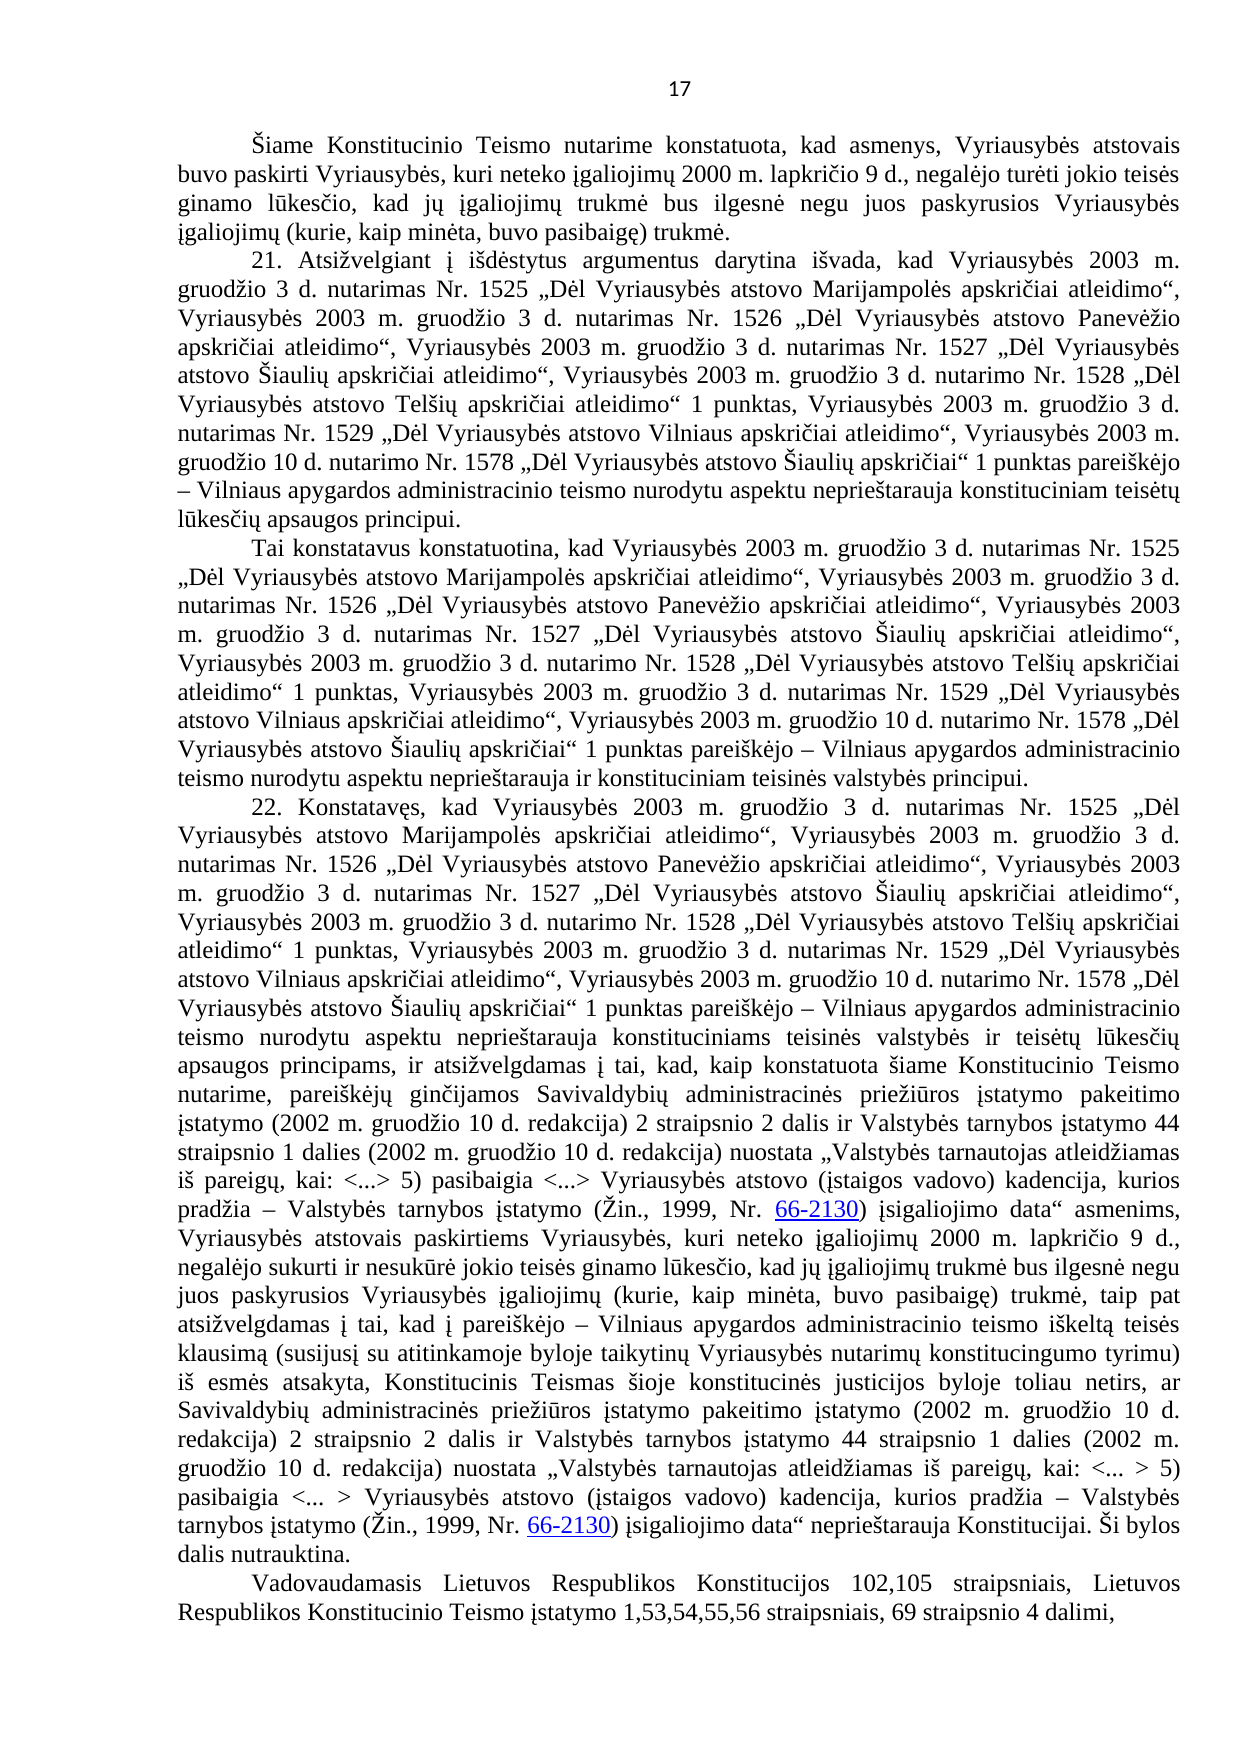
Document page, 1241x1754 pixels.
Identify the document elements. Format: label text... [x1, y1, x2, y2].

text Šiame Konstitucinio Teismo nutarime konstatuota, kad asmenys, Vyriausybės atstovais buvo paskirti Vyriausybės, kuri neteko įgaliojimų 2000 m. lapkričio 9 d., negalėjo turėti jokio teisės ginamo lūkesčio, kad jų įgaliojimų trukmė bus ilgesnė negu juos paskyrusios Vyriausybės įgaliojimų (kurie, kaip minėta, buvo pasibaigę) trukmė. [177, 131, 1181, 246]
text Tai konstatavus konstatuotina, kad Vyriausybės 2003 m. gruodžio 3 d. nutarimas Nr. 1525 „Dėl Vyriausybės atstovo Marijampolės apskričiai atleidimo“, Vyriausybės 2003 m. gruodžio 3 d. nutarimas Nr. 1526 „Dėl Vyriausybės atstovo Panevėžio apskričiai atleidimo“, Vyriausybės 2003 m. gruodžio 3 d. nutarimas Nr. 1527 „Dėl Vyriausybės atstovo Šiaulių apskričiai atleidimo“, Vyriausybės 2003 m. gruodžio 3 d. nutarimo Nr. 1528 „Dėl Vyriausybės atstovo Telšių apskričiai atleidimo“ 1 punktas, Vyriausybės 2003 m. gruodžio 3 d. nutarimas Nr. 1529 „Dėl Vyriausybės atstovo Vilniaus apskričiai atleidimo“, Vyriausybės 2003 m. gruodžio 10 d. nutarimo Nr. 1578 „Dėl Vyriausybės atstovo Šiaulių apskričiai“ 1 punktas pareiškėjo – Vilniaus apygardos administracinio teismo nurodytu aspektu neprieštarauja ir konstituciniam teisinės valstybės principui. [177, 533, 1181, 792]
text 22. Konstatavęs, kad Vyriausybės 2003 m. gruodžio 3 d. nutarimas Nr. 1525 „Dėl Vyriausybės atstovo Marijampolės apskričiai atleidimo“, Vyriausybės 2003 m. gruodžio 3 d. nutarimas Nr. 1526 „Dėl Vyriausybės atstovo Panevėžio apskričiai atleidimo“, Vyriausybės 2003 m. gruodžio 3 d. nutarimas Nr. 1527 „Dėl Vyriausybės atstovo Šiaulių apskričiai atleidimo“, Vyriausybės 2003 m. gruodžio 3 d. nutarimo Nr. 1528 „Dėl Vyriausybės atstovo Telšių apskričiai atleidimo“ 1 punktas, Vyriausybės 2003 m. gruodžio 3 d. nutarimas Nr. 1529 „Dėl Vyriausybės atstovo Vilniaus apskričiai atleidimo“, Vyriausybės 2003 m. gruodžio 10 d. nutarimo Nr. 1578 „Dėl Vyriausybės atstovo Šiaulių apskričiai“ 1 punktas pareiškėjo – Vilniaus apygardos administracinio teismo nurodytu aspektu neprieštarauja konstituciniams teisinės valstybės ir teisėtų lūkesčių apsaugos principams, ir atsižvelgdamas į tai, kad, kaip konstatuota šiame Konstitucinio Teismo nutarime, pareiškėjų ginčijamos Savivaldybių administracinės priežiūros įstatymo pakeitimo įstatymo (2002 m. gruodžio 10 d. redakcija) 2 straipsnio 2 dalis ir Valstybės tarnybos įstatymo 44 straipsnio 1 dalies (2002 m. gruodžio 10 d. redakcija) nuostata „Valstybės tarnautojas atleidžiamas iš pareigų, kai: <...> 5) pasibaigia <...> Vyriausybės atstovo (įstaigos vadovo) kadencija, kurios pradžia – Valstybės tarnybos įstatymo (Žin., 1999, Nr. 66-2130) įsigaliojimo data“ asmenims, Vyriausybės atstovais paskirtiems Vyriausybės, kuri neteko įgaliojimų 2000 m. lapkričio 9 d., negalėjo sukurti ir nesukūrė jokio teisės ginamo lūkesčio, kad jų įgaliojimų trukmė bus ilgesnė negu juos paskyrusios Vyriausybės įgaliojimų (kurie, kaip minėta, buvo pasibaigę) trukmė, taip pat atsižvelgdamas į tai, kad į pareiškėjo – Vilniaus apygardos administracinio teismo iškeltą teisės klausimą (susijusį su atitinkamoje byloje taikytinų Vyriausybės nutarimų konstitucingumo tyrimu) iš esmės atsakyta, Konstitucinis Teismas šioje konstitucinės justicijos byloje toliau netirs, ar Savivaldybių administracinės priežiūros įstatymo pakeitimo įstatymo (2002 m. gruodžio 10 d. redakcija) 2 straipsnio 2 dalis ir Valstybės tarnybos įstatymo 44 straipsnio 1 dalies (2002 m. gruodžio 10 d. redakcija) nuostata „Valstybės tarnautojas atleidžiamas iš pareigų, kai: <... > 5) pasibaigia <... > Vyriausybės atstovo (įstaigos vadovo) kadencija, kurios pradžia – Valstybės tarnybos įstatymo (Žin., 1999, Nr. 66-2130) įsigaliojimo data“ neprieštarauja Konstitucijai. Ši bylos dalis nutrauktina. [177, 792, 1181, 1568]
text Vadovaudamasis Lietuvos Respublikos Konstitucijos 102,105 straipsniais, Lietuvos Respublikos Konstitucinio Teismo įstatymo 1,53,54,55,56 straipsniais, 69 straipsnio 4 dalimi, [177, 1568, 1181, 1626]
text 21. Atsižvelgiant į išdėstytus argumentus darytina išvada, kad Vyriausybės 2003 m. gruodžio 3 d. nutarimas Nr. 1525 „Dėl Vyriausybės atstovo Marijampolės apskričiai atleidimo“, Vyriausybės 2003 m. gruodžio 3 d. nutarimas Nr. 1526 „Dėl Vyriausybės atstovo Panevėžio apskričiai atleidimo“, Vyriausybės 2003 m. gruodžio 3 d. nutarimas Nr. 1527 „Dėl Vyriausybės atstovo Šiaulių apskričiai atleidimo“, Vyriausybės 2003 m. gruodžio 3 d. nutarimo Nr. 1528 „Dėl Vyriausybės atstovo Telšių apskričiai atleidimo“ 1 punktas, Vyriausybės 2003 m. gruodžio 3 d. nutarimas Nr. 1529 „Dėl Vyriausybės atstovo Vilniaus apskričiai atleidimo“, Vyriausybės 2003 m. gruodžio 10 d. nutarimo Nr. 1578 „Dėl Vyriausybės atstovo Šiaulių apskričiai“ 1 punktas pareiškėjo – Vilniaus apygardos administracinio teismo nurodytu aspektu neprieštarauja konstituciniam teisėtų lūkesčių apsaugos principui. [177, 246, 1181, 533]
